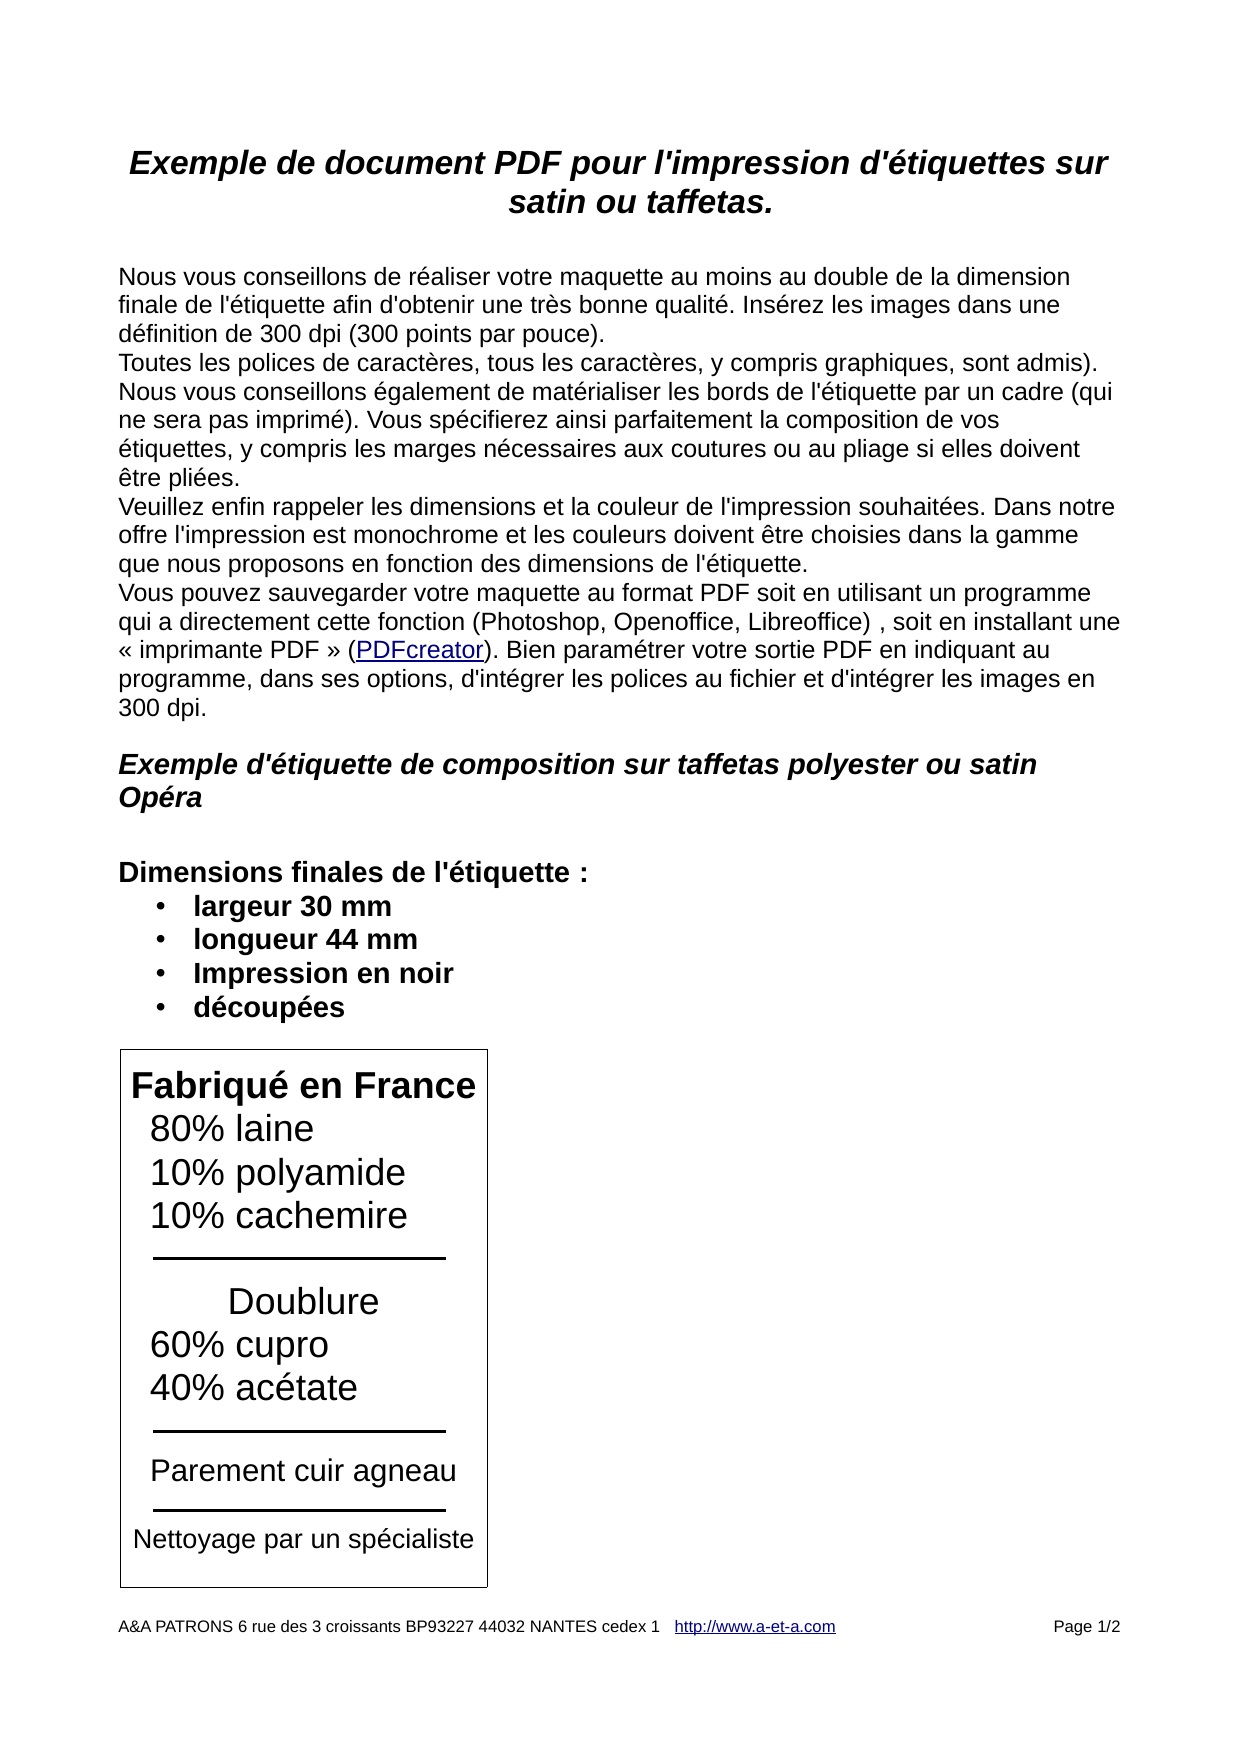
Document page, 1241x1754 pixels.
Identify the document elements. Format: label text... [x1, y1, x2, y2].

text 10% polyamide [129, 1150, 478, 1193]
list Impression en noir [156, 956, 1122, 990]
text 60% cupro [129, 1322, 478, 1365]
text Doublure [129, 1279, 478, 1322]
list largeur 30 mm [156, 888, 1122, 922]
subtitle Exemple d'étiquette de composition sur taffetas polyester ou satin Opéra [118, 747, 1122, 814]
list découpées [156, 990, 1122, 1023]
text Vous pouvez sauvegarder votre maquette au format PDF soit en utilisant un programme qui a directement cette fonction (Photoshop, Openoffice, Libreoffice) , soit en installant une « imprimante PDF » (PDFcreator). Bien paramétrer votre sortie PDF en indiquant au programme, dans ses options, d'intégrer les polices au fichier et d'intégrer les images en 300 dpi. [118, 578, 1122, 722]
text Dimensions finales de l'étiquette : [118, 855, 1122, 888]
text Nettoyage par un spécialiste [129, 1523, 478, 1555]
subtitle Exemple de document PDF pour l'impression d'étiquettes sur satin ou taffetas. [118, 143, 1122, 220]
text 10% cachemire [129, 1193, 478, 1236]
text Parement cuir agneau [129, 1452, 478, 1488]
text Nous vous conseillons de réaliser votre maquette au moins au double de la dimension finale de l'étiquette afin d'obtenir une très bonne qualité. Insérez les images dans une définition de 300 dpi (300 points par pouce). Toutes les polices de caractères, tous les caractères, y compris graphiques, sont admis). Nous vous conseillons également de matérialiser les bords de l'étiquette par un cadre (qui ne sera pas imprimé). Vous spécifierez ainsi parfaitement la composition de vos étiquettes, y compris les marges nécessaires aux coutures ou au pliage si elles doivent être pliées. Veuillez enfin rappeler les dimensions et la couleur de l'impression souhaitées. Dans notre offre l'impression est monochrome et les couleurs doivent être choisies dans la gamme que nous proposons en fonction des dimensions de l'étiquette. [118, 262, 1122, 578]
list longueur 44 mm [156, 922, 1122, 956]
text 40% acétate [129, 1365, 478, 1408]
text 80% laine [129, 1107, 478, 1150]
text Fabriqué en France [129, 1063, 478, 1107]
